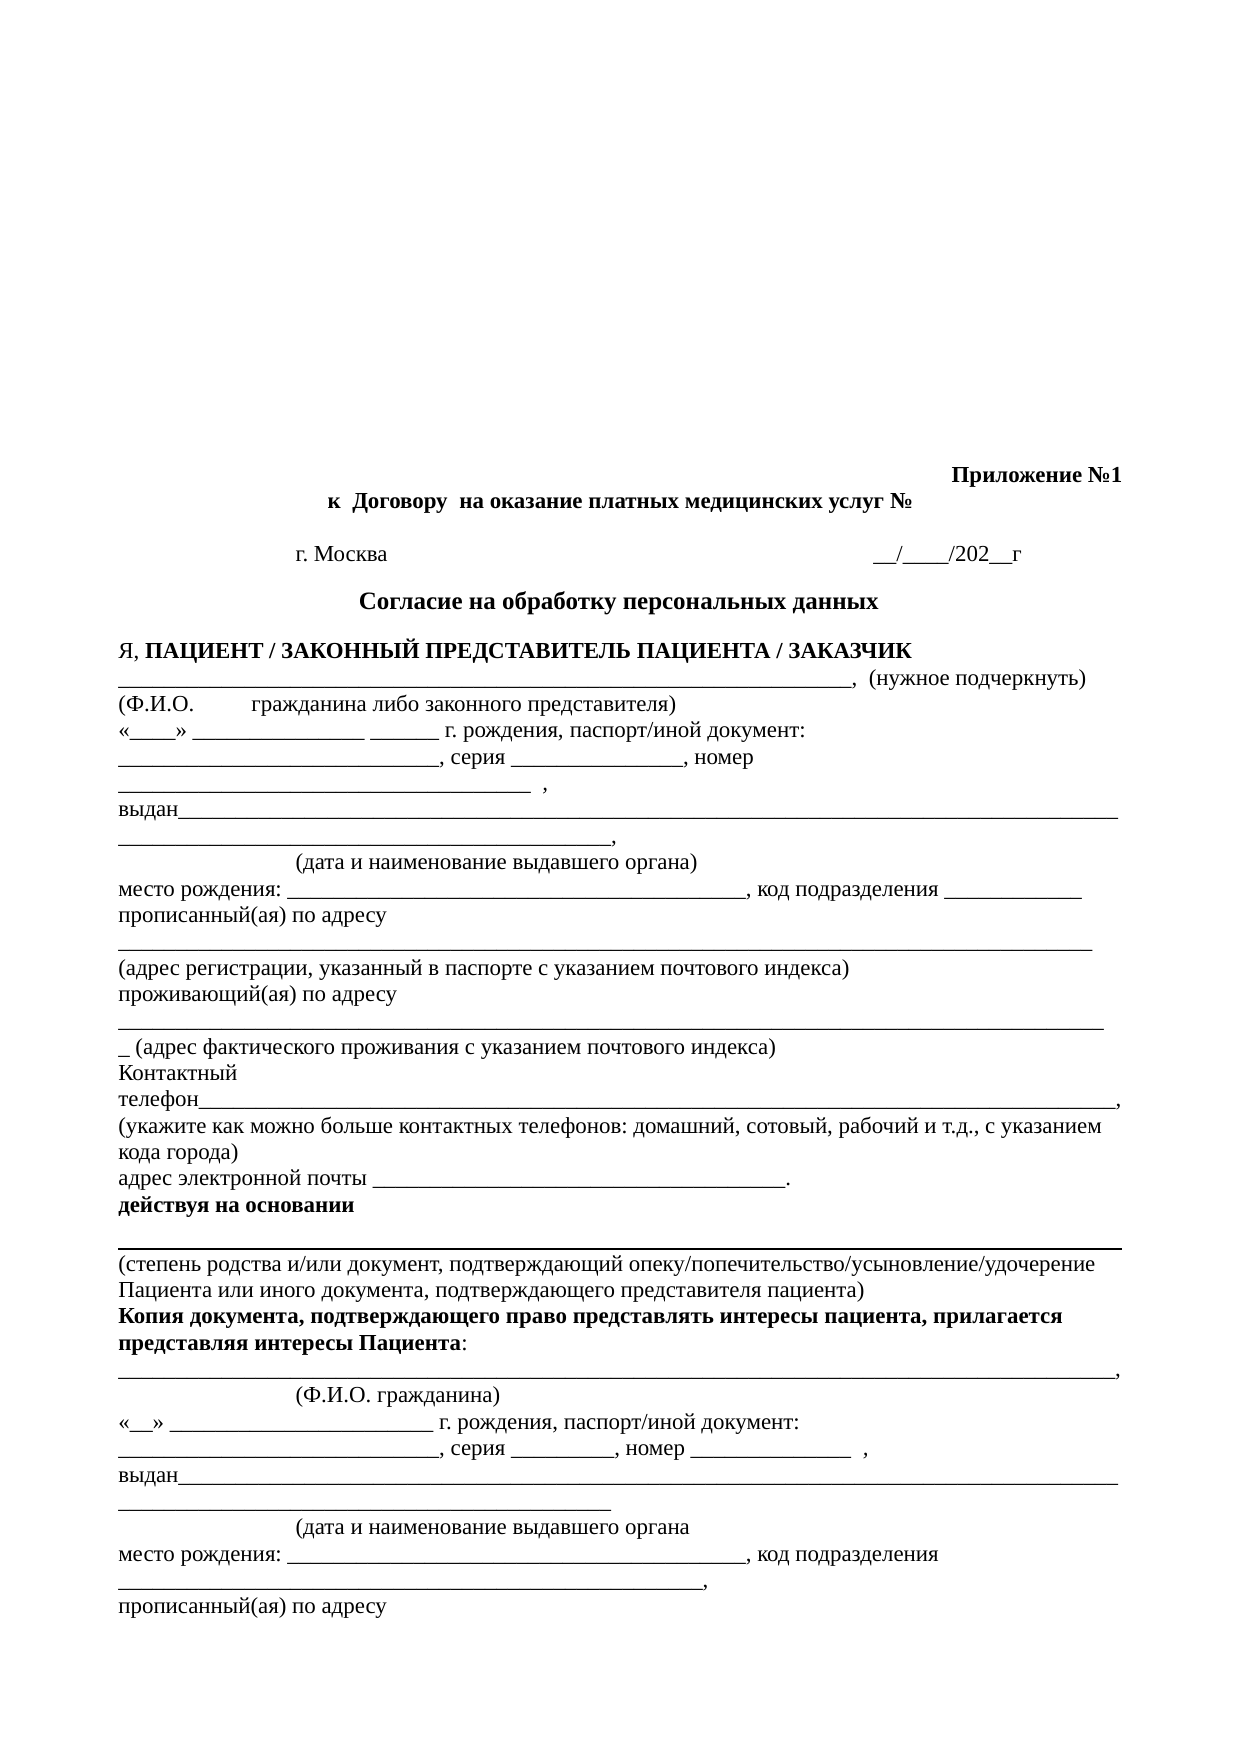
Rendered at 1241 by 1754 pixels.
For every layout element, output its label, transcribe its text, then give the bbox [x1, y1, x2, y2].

text Копия документа, подтверждающего право представлять интересы пациента, прилагается [118, 1302, 1122, 1329]
text проживающий(ая) по адресу _______________________________________________________________________________________­­ (адрес фактического проживания с указанием почтового индекса) [118, 980, 1122, 1059]
text «____» _______________ ______ г. рождения, паспорт/иной документ: ____________________________, серия _______________, номер ____________________________________ , выдан_____________________________________________________________________________________________________________________________, [118, 716, 1122, 848]
text (укажите как можно больше контактных телефонов: домашний, сотовый, рабочий и т.д., с указанием кода города) [118, 1112, 1122, 1164]
text Приложение №1 [118, 461, 1122, 487]
text действуя на основании [118, 1191, 1122, 1217]
text прописанный(ая) по адресу [118, 901, 1122, 927]
text место рождения: ________________________________________, код подразделения ____________ [118, 874, 1122, 901]
text прописанный(ая) по адресу [118, 1592, 1122, 1619]
text к Договору на оказание платных медицинских услуг № [118, 487, 1122, 513]
text (Ф.И.О. гражданина) [295, 1382, 1122, 1408]
text «__» _______________________ г. рождения, паспорт/иной документ: ____________________________, серия _________, номер ______________ , выдан_____________________________________________________________________________________________________________________________ [118, 1408, 1122, 1513]
text _____________________________________________________________________________________ (адрес регистрации, указанный в паспорте с указанием почтового индекса) [118, 927, 1122, 980]
text Согласие на обработку персональных данных [118, 593, 1122, 614]
text Контактный телефон________________________________________________________________________________, [118, 1059, 1122, 1112]
text (дата и наименование выдавшего органа [295, 1513, 1122, 1540]
text Я, Пациент / ЗАКОННЫЙ ПРЕДСТАВИТЕЛЬ ПАЦИЕНТА / ЗАКАЗЧИК ________________________________________________________________, (нужное подчеркнуть) (Ф.И.О. гражданина либо законного представителя) [118, 637, 1122, 716]
text представляя интересы Пациента: _______________________________________________________________________________________, [118, 1329, 1122, 1382]
text (степень родства и/или документ, подтверждающий опеку/попечительство/усыновление/удочерение Пациента или иного документа, подтверждающего представителя пациента) [118, 1250, 1122, 1302]
text (дата и наименование выдавшего органа) [295, 848, 1122, 874]
text адрес электронной почты ____________________________________. [118, 1164, 1122, 1191]
text место рождения: ________________________________________, код подразделения ___________________________________________________, [118, 1540, 1122, 1592]
text г. Москва __/____/202__г [295, 540, 1122, 566]
